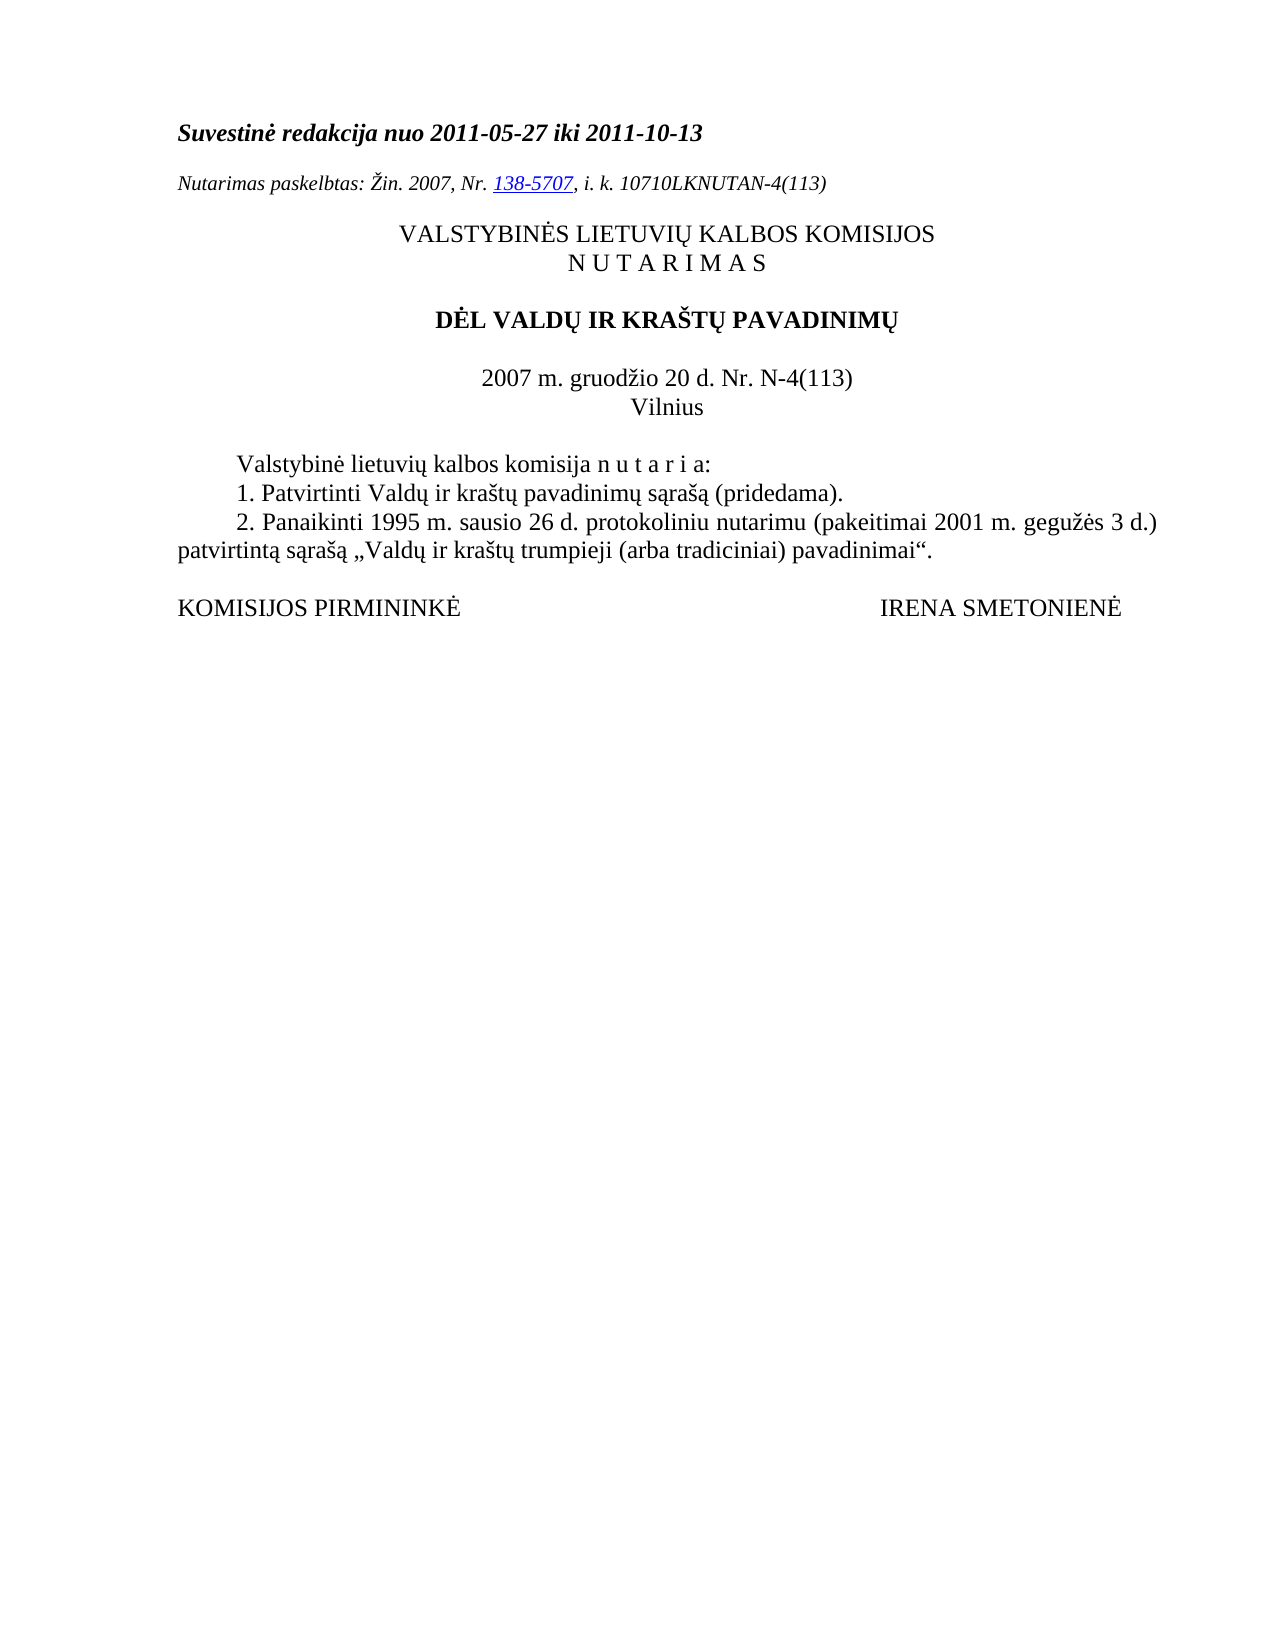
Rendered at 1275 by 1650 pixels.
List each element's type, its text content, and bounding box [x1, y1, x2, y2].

text 2. Panaikinti 1995 m. sausio 26 d. protokoliniu nutarimu (pakeitimai 2001 m. gegužės 3 d.) patvirtintą sąrašą „Valdų ir kraštų trumpieji (arba tradiciniai) pavadinimai“. [177, 507, 1157, 564]
text 1. Patvirtinti Valdų ir kraštų pavadinimų sąrašą (pridedama). [177, 478, 1157, 507]
text Valstybinė lietuvių kalbos komisija nutaria: [177, 449, 1157, 478]
text DĖL VALDŲ IR KRAŠTŲ PAVADINIMŲ [177, 305, 1157, 334]
text Nutarimas paskelbtas: Žin. 2007, Nr. 138-5707, i. k. 10710LKNUTAN-4(113) [177, 171, 1157, 195]
text KOMISIJOS PIRMININKĖ IRENA SMETONIENĖ [177, 593, 1157, 622]
text Vilnius [177, 392, 1157, 420]
text 2007 m. gruodžio 20 d. Nr. N-4(113) [177, 363, 1157, 392]
text VALSTYBINĖS LIETUVIŲ KALBOS KOMISIJOS [177, 219, 1157, 248]
text Suvestinė redakcija nuo 2011-05-27 iki 2011-10-13 [177, 118, 1157, 147]
text NUTARIMAS [177, 248, 1157, 277]
